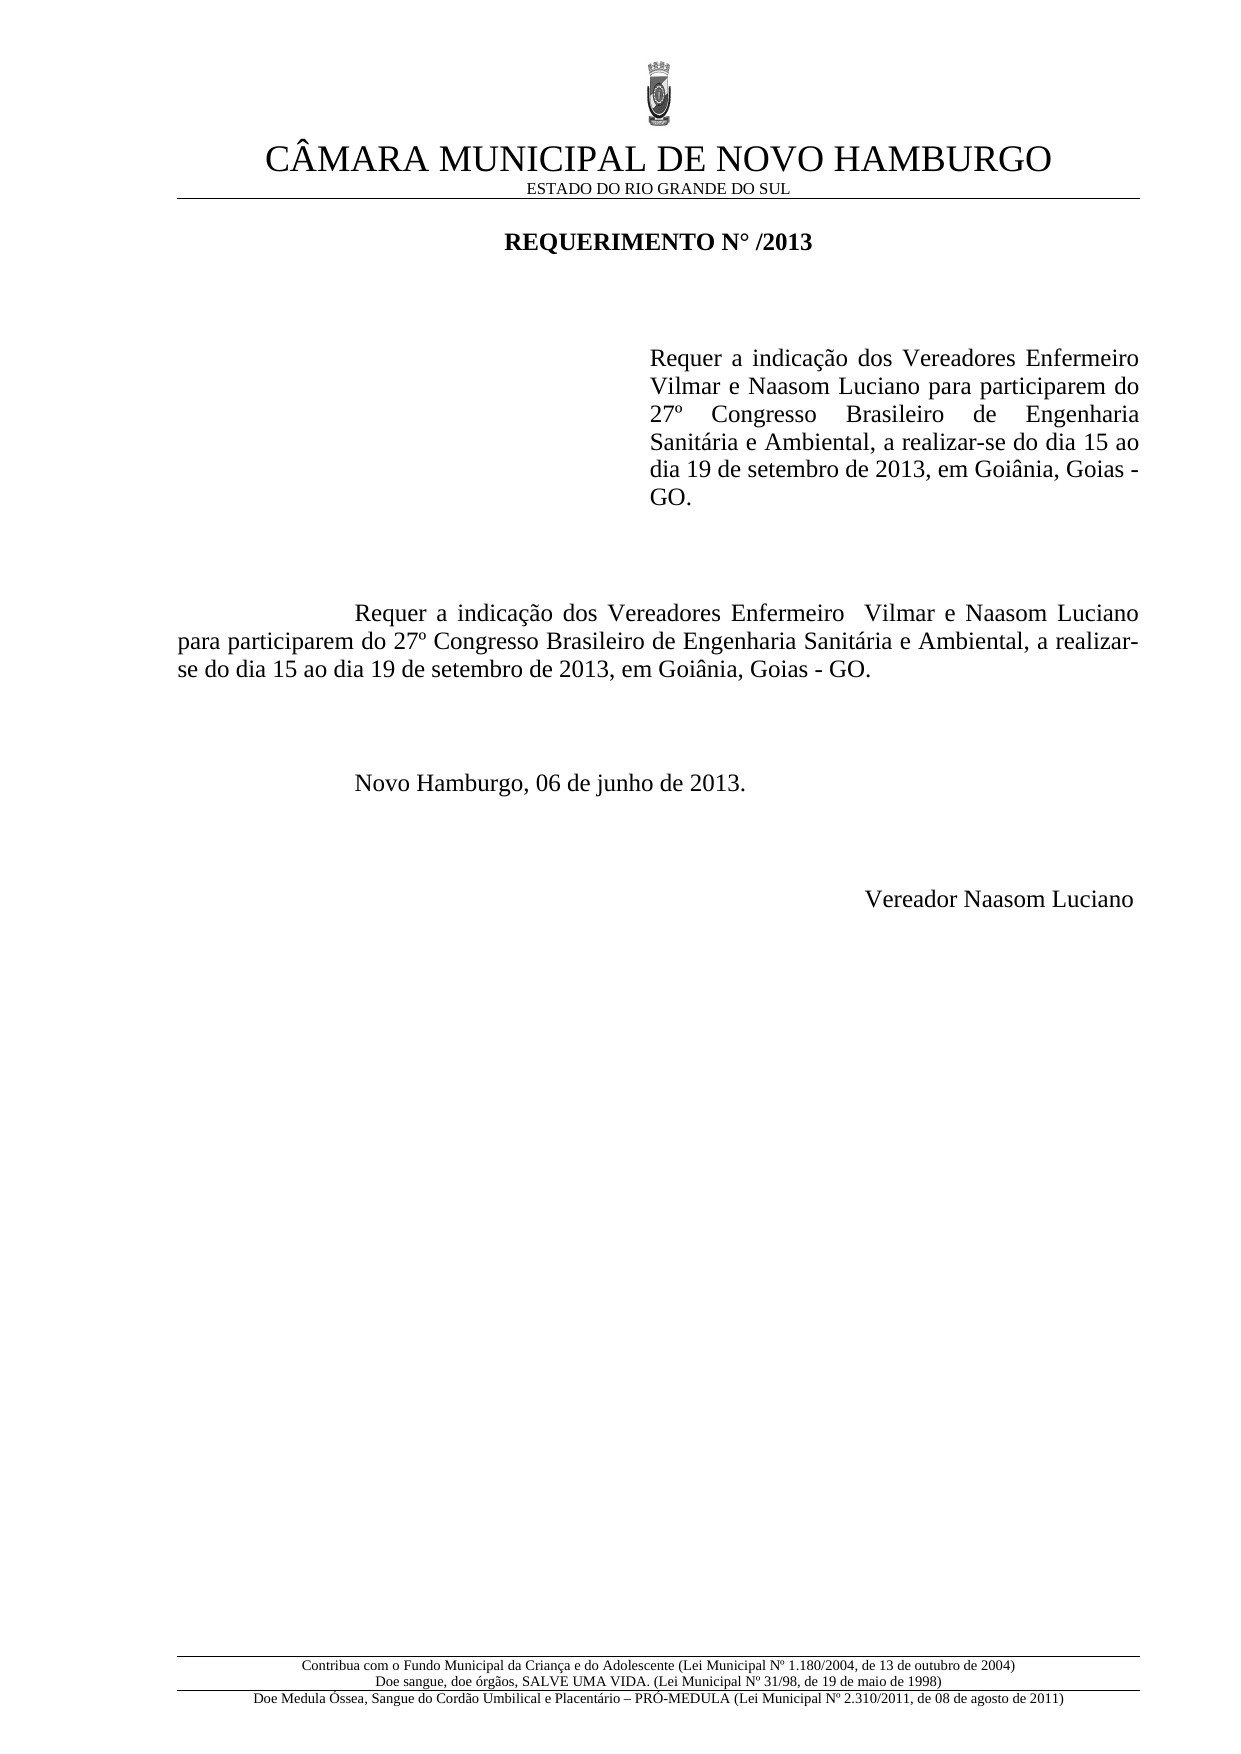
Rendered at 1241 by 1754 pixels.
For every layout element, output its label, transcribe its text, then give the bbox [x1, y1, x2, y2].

text Vereador Naasom Luciano [177, 885, 1140, 913]
text Requer a indicação dos Vereadores Enfermeiro Vilmar e Naasom Luciano para participarem do 27º Congresso Brasileiro de Engenharia Sanitária e Ambiental, a realizar-se do dia 15 ao dia 19 de setembro de 2013, em Goiânia, Goias - GO. [649, 344, 1140, 511]
text Novo Hamburgo, 06 de junho de 2013. [177, 769, 1140, 797]
text Requer a indicação dos Vereadores Enfermeiro Vilmar e Naasom Luciano para participarem do 27º Congresso Brasileiro de Engenharia Sanitária e Ambiental, a realizar-se do dia 15 ao dia 19 de setembro de 2013, em Goiânia, Goias - GO. [177, 599, 1140, 682]
title REQUERIMENTO N° /2013 [177, 228, 1140, 256]
